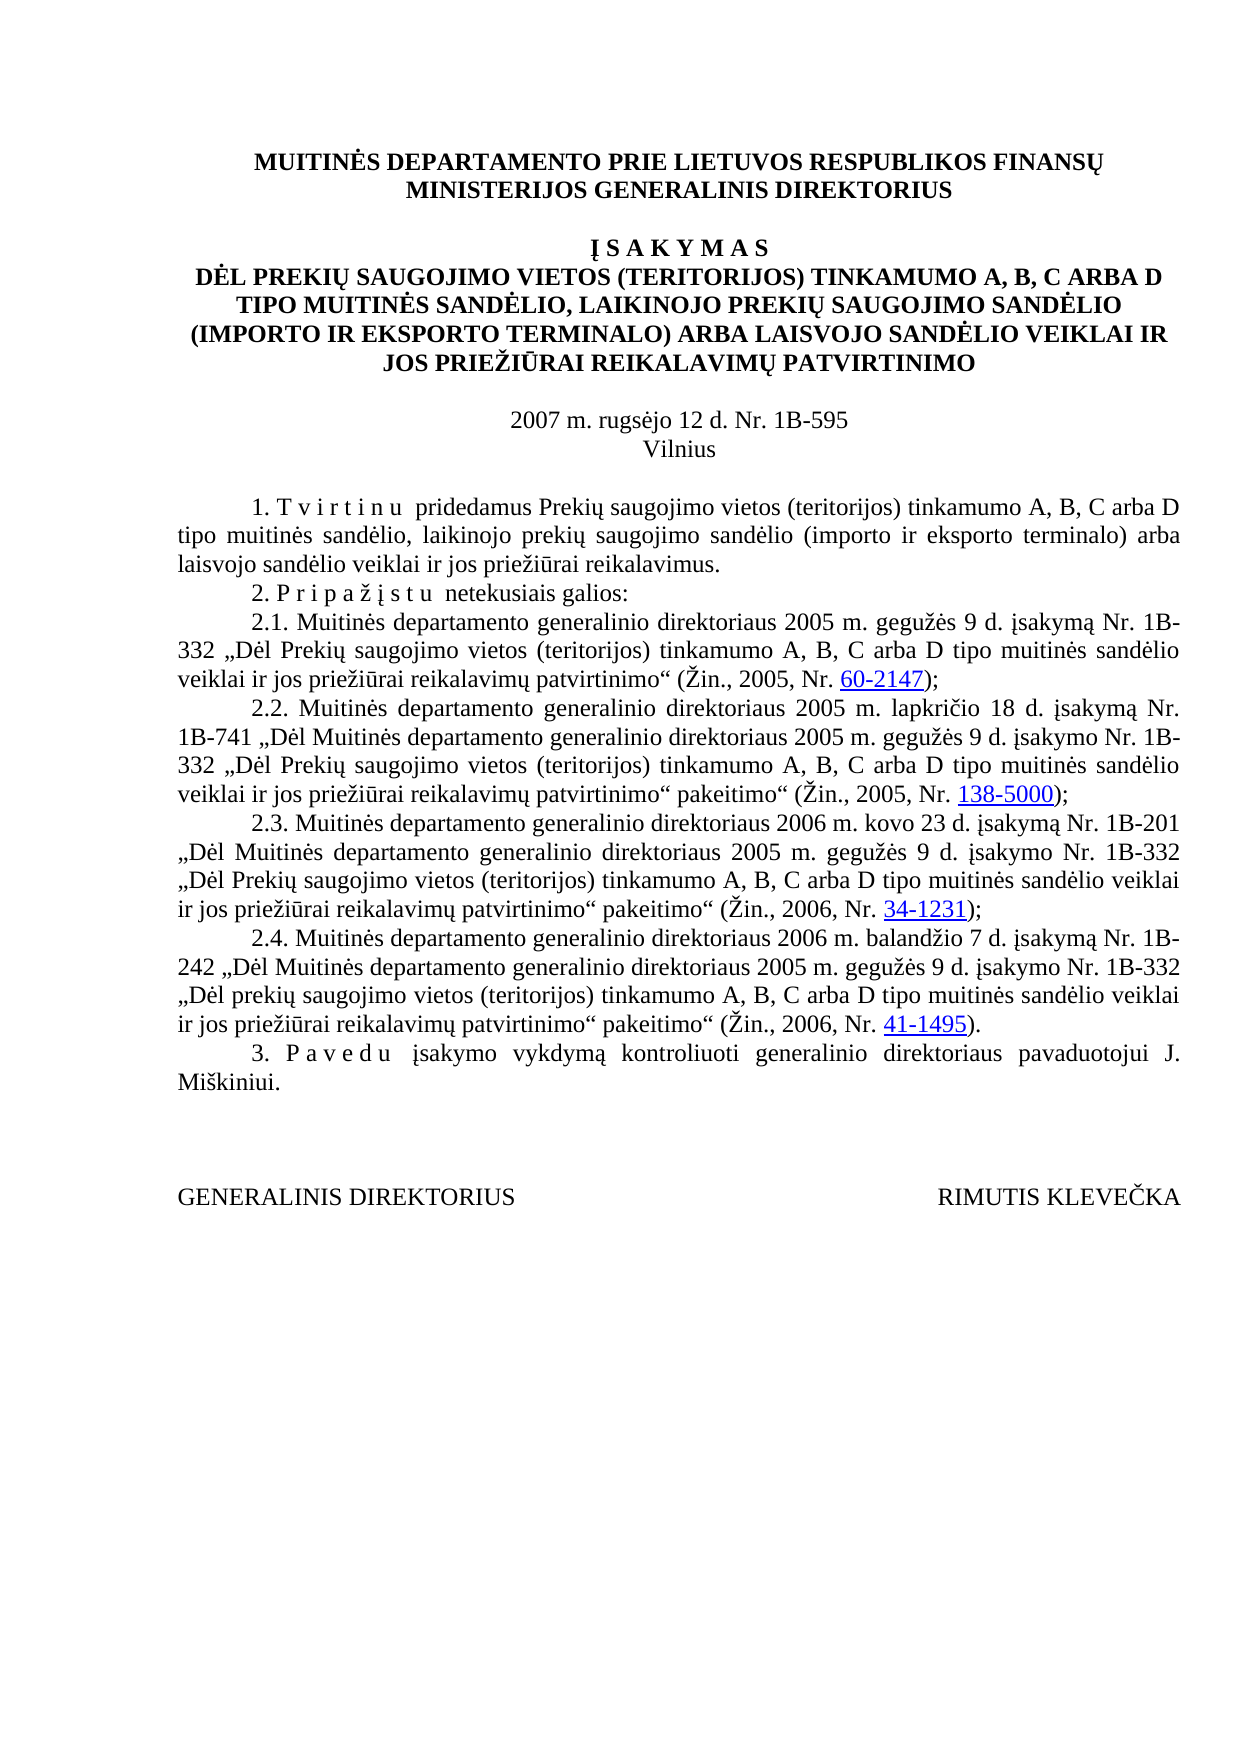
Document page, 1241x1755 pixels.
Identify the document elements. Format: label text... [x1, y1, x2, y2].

text Į S A K Y M A S [177, 233, 1181, 262]
text DĖL PREKIŲ SAUGOJIMO VIETOS (TERITORIJOS) TINKAMUMO A, B, C ARBA D TIPO MUITINĖS SANDĖLIO, LAIKINOJO PREKIŲ SAUGOJIMO SANDĖLIO (IMPORTO IR EKSPORTO TERMINALO) ARBA LAISVOJO SANDĖLIO VEIKLAI IR JOS PRIEŽIŪRAI REIKALAVIMŲ PATVIRTINIMO [177, 262, 1181, 377]
text 2.4. Muitinės departamento generalinio direktoriaus 2006 m. balandžio 7 d. įsakymą Nr. 1B-242 „Dėl Muitinės departamento generalinio direktoriaus 2005 m. gegužės 9 d. įsakymo Nr. 1B-332 „Dėl prekių saugojimo vietos (teritorijos) tinkamumo A, B, C arba D tipo muitinės sandėlio veiklai ir jos priežiūrai reikalavimų patvirtinimo“ pakeitimo“ (Žin., 2006, Nr. 41-1495). [177, 923, 1181, 1038]
text MUITINĖS DEPARTAMENTO PRIE LIETUVOS RESPUBLIKOS FINANSŲ MINISTERIJOS GENERALINIS DIREKTORIUS [177, 147, 1181, 204]
text 1. Tvirtinu pridedamus Prekių saugojimo vietos (teritorijos) tinkamumo A, B, C arba D tipo muitinės sandėlio, laikinojo prekių saugojimo sandėlio (importo ir eksporto terminalo) arba laisvojo sandėlio veiklai ir jos priežiūrai reikalavimus. [177, 492, 1181, 578]
text 3. Pavedu įsakymo vykdymą kontroliuoti generalinio direktoriaus pavaduotojui J. Miškiniui. [177, 1038, 1181, 1096]
text Vilnius [177, 434, 1181, 463]
text 2.3. Muitinės departamento generalinio direktoriaus 2006 m. kovo 23 d. įsakymą Nr. 1B-201 „Dėl Muitinės departamento generalinio direktoriaus 2005 m. gegužės 9 d. įsakymo Nr. 1B-332 „Dėl Prekių saugojimo vietos (teritorijos) tinkamumo A, B, C arba D tipo muitinės sandėlio veiklai ir jos priežiūrai reikalavimų patvirtinimo“ pakeitimo“ (Žin., 2006, Nr. 34-1231); [177, 808, 1181, 923]
text 2.1. Muitinės departamento generalinio direktoriaus 2005 m. gegužės 9 d. įsakymą Nr. 1B-332 „Dėl Prekių saugojimo vietos (teritorijos) tinkamumo A, B, C arba D tipo muitinės sandėlio veiklai ir jos priežiūrai reikalavimų patvirtinimo“ (Žin., 2005, Nr. 60-2147); [177, 607, 1181, 693]
text 2. Pripažįstu netekusiais galios: [177, 578, 1181, 607]
text 2.2. Muitinės departamento generalinio direktoriaus 2005 m. lapkričio 18 d. įsakymą Nr. 1B-741 „Dėl Muitinės departamento generalinio direktoriaus 2005 m. gegužės 9 d. įsakymo Nr. 1B-332 „Dėl Prekių saugojimo vietos (teritorijos) tinkamumo A, B, C arba D tipo muitinės sandėlio veiklai ir jos priežiūrai reikalavimų patvirtinimo“ pakeitimo“ (Žin., 2005, Nr. 138-5000); [177, 693, 1181, 808]
text 2007 m. rugsėjo 12 d. Nr. 1B-595 [177, 406, 1181, 434]
text GENERALINIS DIREKTORIUS RIMUTIS KLEVEČKA [177, 1182, 1181, 1211]
